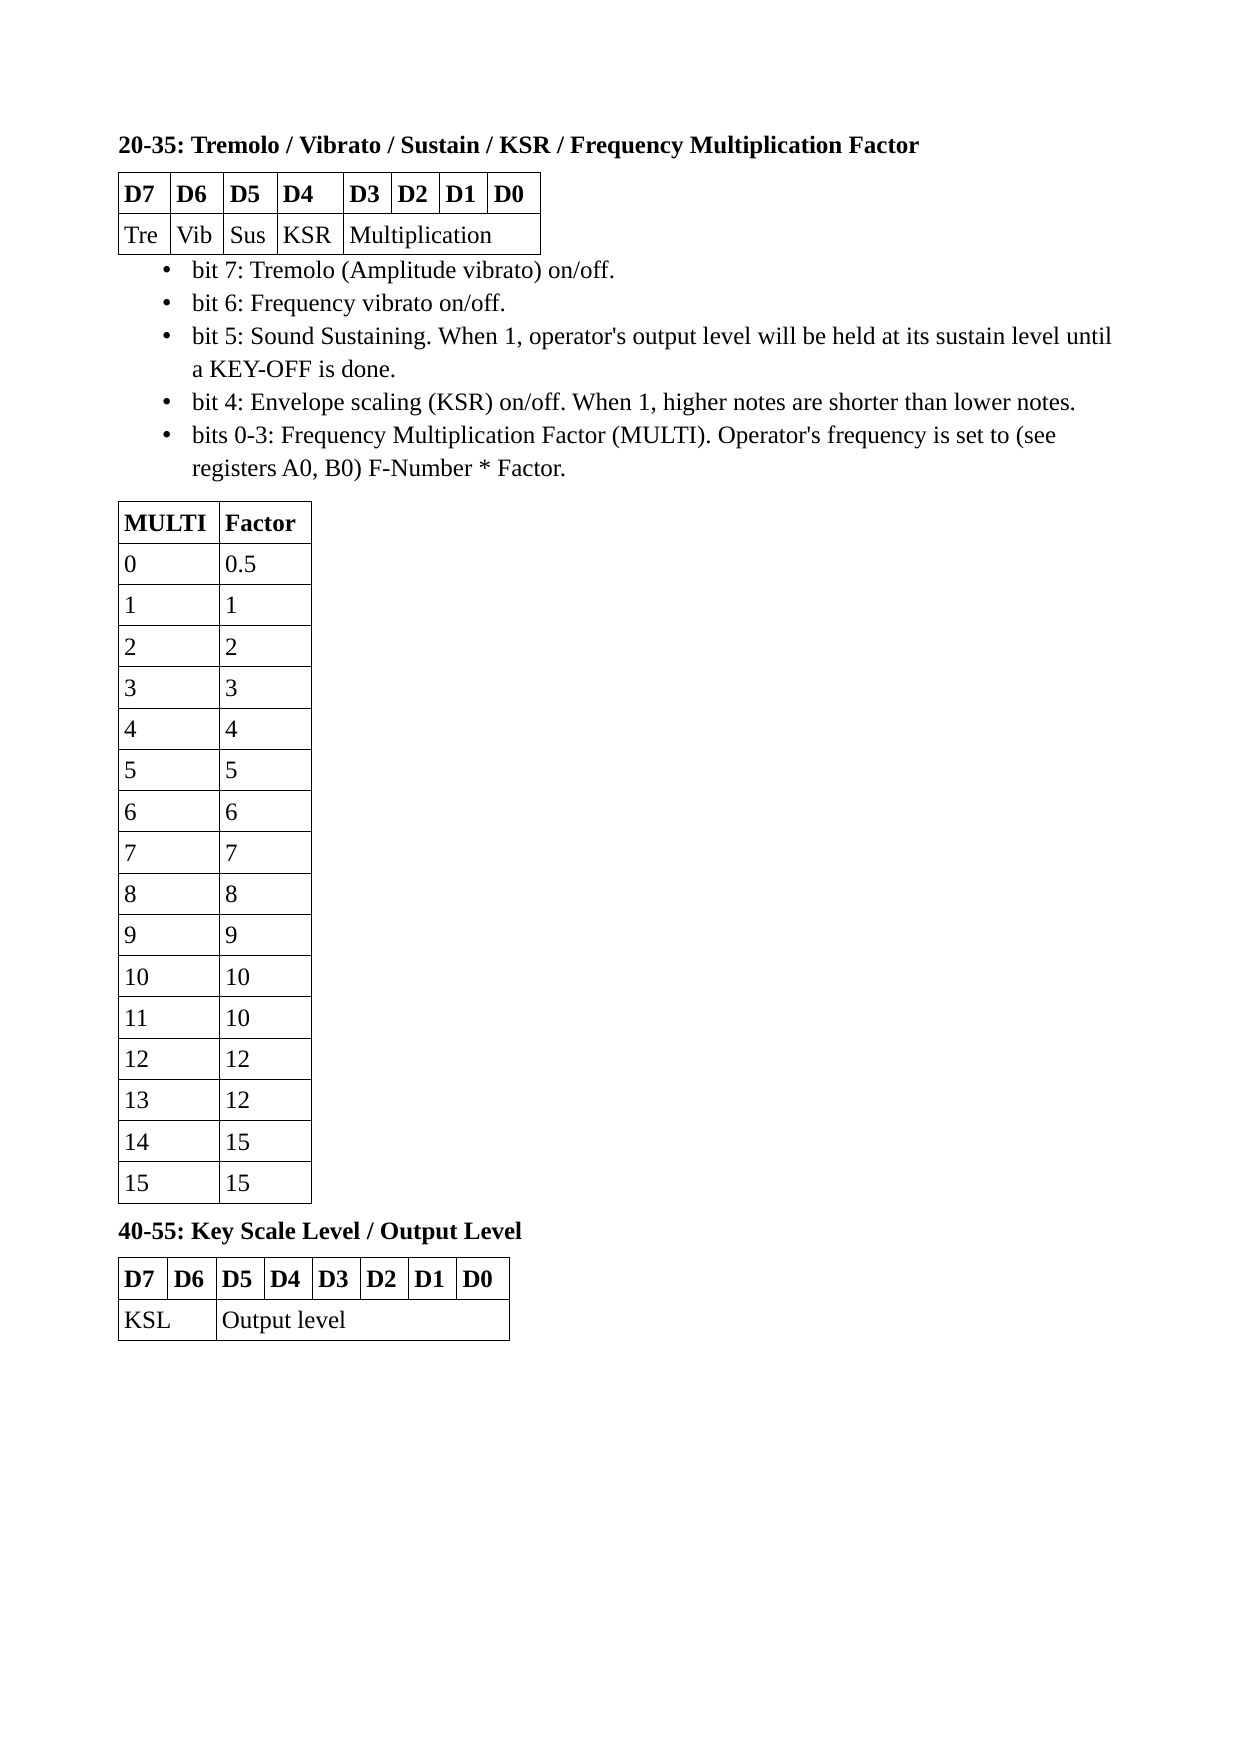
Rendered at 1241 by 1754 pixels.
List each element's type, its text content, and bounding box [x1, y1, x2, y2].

table_header Factor [220, 502, 311, 542]
table_header MULTI [119, 502, 219, 542]
table_cell 14 [119, 1121, 219, 1161]
table_cell 10 [220, 956, 311, 996]
subtitle 20-35: Tremolo / Vibrato / Sustain / KSR / Frequency Multiplication Factor [118, 131, 1122, 159]
table_cell 15 [220, 1162, 311, 1202]
list bit 5: Sound Sustaining. When 1, operator's output level will be held at its sustain level until a KEY-OFF is done. [162, 321, 1122, 383]
table_cell 12 [119, 1039, 219, 1079]
table_cell KSL [119, 1300, 216, 1340]
table_cell 8 [220, 874, 311, 914]
table_cell 1 [220, 585, 311, 625]
table_cell 1 [119, 585, 219, 625]
table_cell 11 [119, 997, 219, 1037]
table_cell 2 [220, 626, 311, 666]
table_cell 6 [119, 791, 219, 831]
list bits 0-3: Frequency Multiplication Factor (MULTI). Operator's frequency is set to (see registers A0, B0) F-Number * Factor. [162, 421, 1122, 482]
table_cell 9 [119, 915, 219, 955]
table_cell Sus [224, 214, 277, 254]
table_header D6 [168, 1258, 216, 1298]
table_cell 10 [119, 956, 219, 996]
table_cell 15 [220, 1121, 311, 1161]
table_header D2 [361, 1258, 408, 1298]
table_cell 0 [119, 544, 219, 584]
table_cell 5 [119, 750, 219, 790]
table_cell 3 [119, 667, 219, 707]
table_cell Multiplication [344, 214, 540, 254]
list bit 7: Tremolo (Amplitude vibrato) on/off. [162, 255, 1122, 284]
table_header D5 [217, 1258, 264, 1298]
table_header D0 [457, 1258, 509, 1298]
table_cell 7 [119, 832, 219, 872]
table_header D5 [224, 173, 277, 213]
table_header D1 [440, 173, 487, 213]
table_header D2 [392, 173, 439, 213]
table_cell 0.5 [220, 544, 311, 584]
list bit 4: Envelope scaling (KSR) on/off. When 1, higher notes are shorter than lower notes. [162, 387, 1122, 416]
table_cell 12 [220, 1080, 311, 1120]
table_cell 4 [220, 709, 311, 749]
table_header D6 [171, 173, 223, 213]
table_cell 12 [220, 1039, 311, 1079]
table_cell 8 [119, 874, 219, 914]
table_cell 13 [119, 1080, 219, 1120]
table_cell 2 [119, 626, 219, 666]
table_header D7 [119, 1258, 167, 1298]
table_header D0 [488, 173, 540, 213]
table_cell 4 [119, 709, 219, 749]
subtitle 40-55: Key Scale Level / Output Level [118, 1216, 1122, 1245]
table_cell Output level [217, 1300, 509, 1340]
table_header D4 [265, 1258, 312, 1298]
table_cell 15 [119, 1162, 219, 1202]
table_header D4 [278, 173, 343, 213]
table_header D7 [119, 173, 170, 213]
table_header D3 [344, 173, 391, 213]
table_cell 9 [220, 915, 311, 955]
table_cell 7 [220, 832, 311, 872]
table_cell 3 [220, 667, 311, 707]
table_cell KSR [278, 214, 343, 254]
list bit 6: Frequency vibrato on/off. [162, 288, 1122, 317]
table_header D1 [409, 1258, 456, 1298]
table_cell 5 [220, 750, 311, 790]
table_cell 10 [220, 997, 311, 1037]
table_cell Tre [119, 214, 170, 254]
table_cell Vib [171, 214, 223, 254]
table_header D3 [313, 1258, 360, 1298]
table_cell 6 [220, 791, 311, 831]
